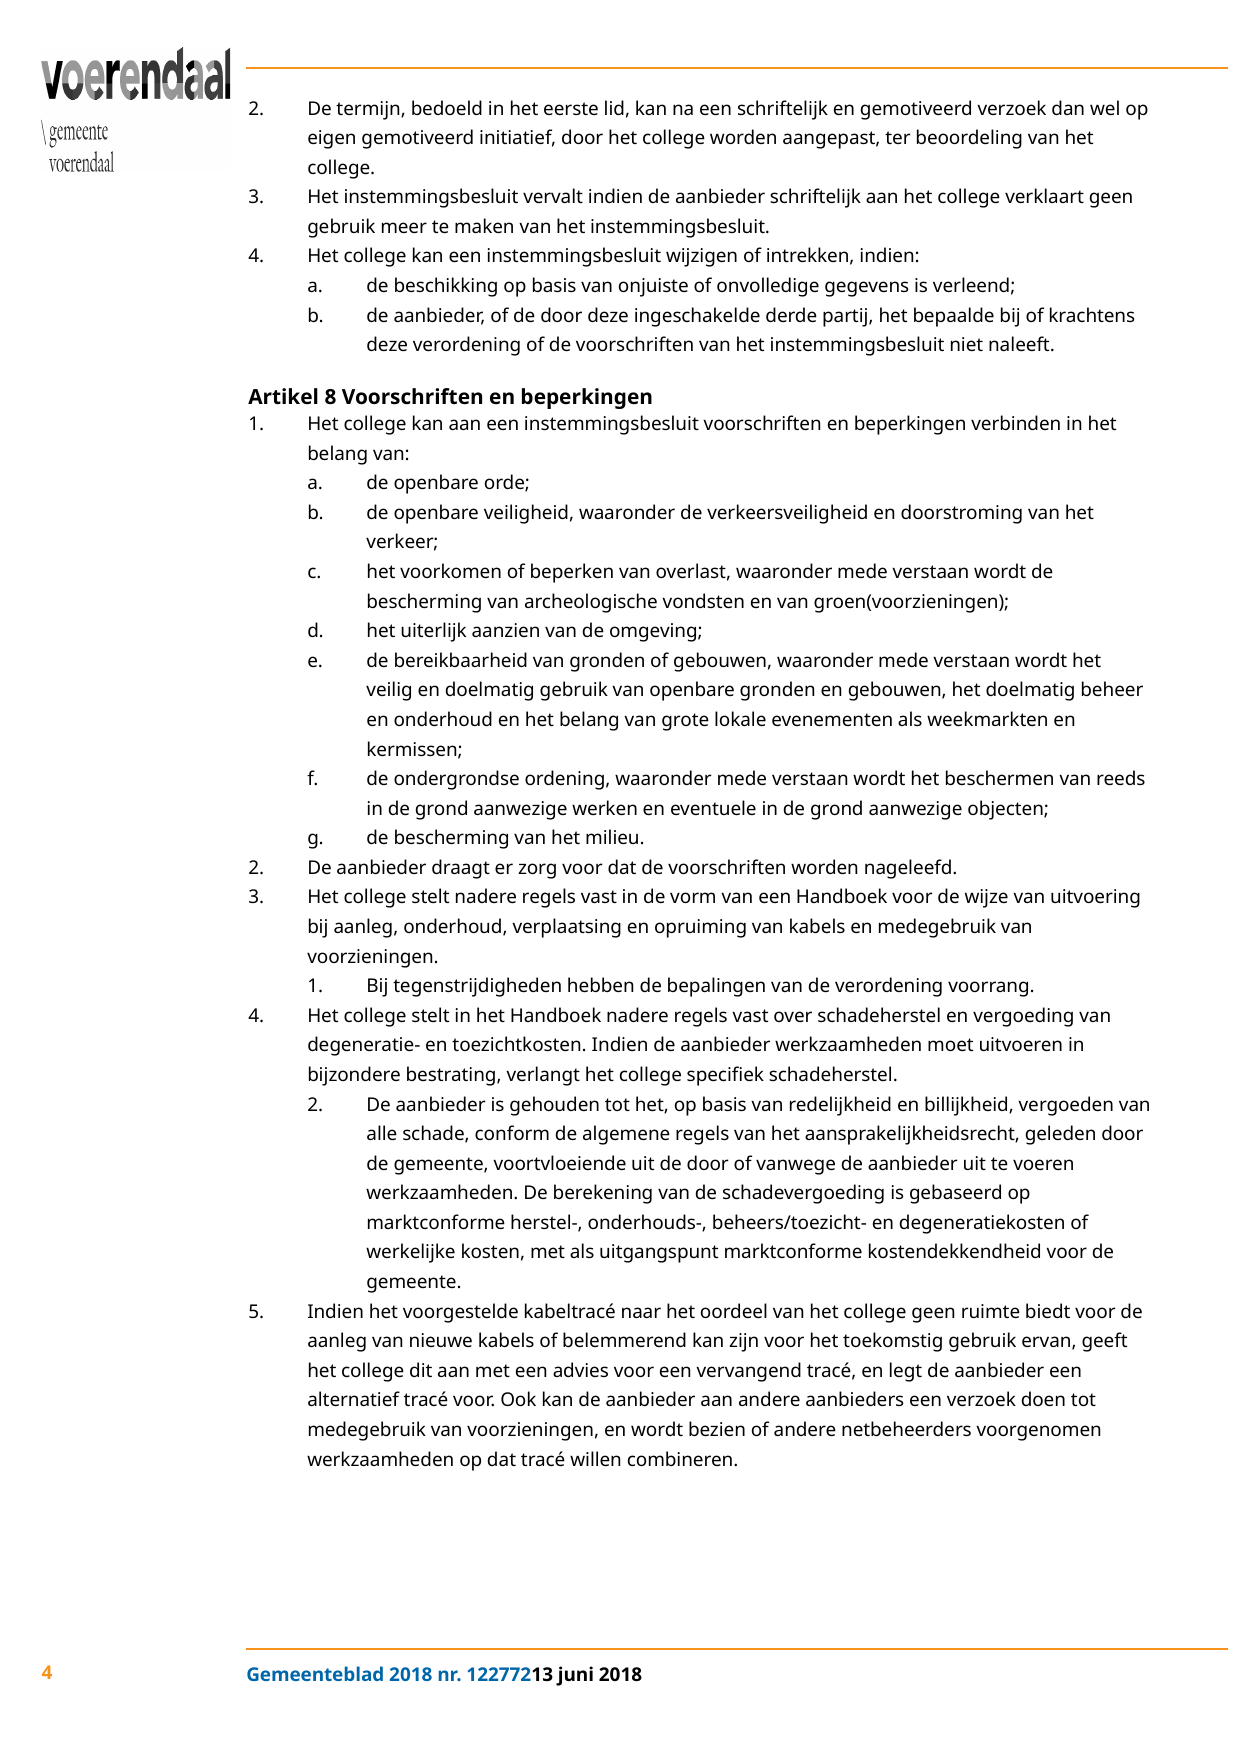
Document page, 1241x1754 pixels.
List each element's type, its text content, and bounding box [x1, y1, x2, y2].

list Indien het voorgestelde kabeltracé naar het oordeel van het college geen ruimte biedt voor de aanleg van nieuwe kabels of belemmerend kan zijn voor het toekomstig gebruik ervan, geeft het college dit aan met een advies voor een vervangend tracé, en legt de aanbieder een alternatief tracé voor. Ook kan de aanbieder aan andere aanbieders een verzoek doen tot medegebruik van voorzieningen, en wordt bezien of andere netbeheerders voorgenomen werkzaamheden op dat tracé willen combineren. [248, 1298, 1152, 1471]
list de beschikking op basis van onjuiste of onvolledige gegevens is verleend; [307, 272, 1152, 298]
list Het instemmingsbesluit vervalt indien de aanbieder schriftelijk aan het college verklaart geen gebruik meer te maken van het instemmingsbesluit. [248, 183, 1152, 239]
list De aanbieder is gehouden tot het, op basis van redelijkheid en billijkheid, vergoeden van alle schade, conform de algemene regels van het aansprakelijkheidsrecht, geleden door de gemeente, voortvloeiende uit de door of vanwege de aanbieder uit te voeren werkzaamheden. De berekening van de schadevergoeding is gebaseerd op marktconforme herstel-, onderhouds-, beheers/toezicht- en degeneratiekosten of werkelijke kosten, met als uitgangspunt marktconforme kostendekkendheid voor de gemeente. [307, 1091, 1152, 1294]
list De termijn, bedoeld in het eerste lid, kan na een schriftelijk en gemotiveerd verzoek dan wel op eigen gemotiveerd initiatief, door het college worden aangepast, ter beoordeling van het college. [248, 95, 1152, 180]
list Het college stelt in het Handboek nadere regels vast over schadeherstel en vergoeding van degeneratie- en toezichtkosten. Indien de aanbieder werkzaamheden moet uitvoeren in bijzondere bestrating, verlangt het college specifiek schadeherstel. [248, 1002, 1152, 1087]
list Het college kan een instemmingsbesluit wijzigen of intrekken, indien: [248, 243, 1152, 268]
list de aanbieder, of de door deze ingeschakelde derde partij, het bepaalde bij of krachtens deze verordening of de voorschriften van het instemmingsbesluit niet naleeft. [307, 302, 1152, 357]
list de bereikbaarheid van gronden of gebouwen, waaronder mede verstaan wordt het veilig en doelmatig gebruik van openbare gronden en gebouwen, het doelmatig beheer en onderhoud en het belang van grote lokale evenementen als weekmarkten en kermissen; [307, 647, 1152, 761]
list het uiterlijk aanzien van de omgeving; [307, 617, 1152, 643]
list Bij tegenstrijdigheden hebben de bepalingen van de verordening voorrang. [307, 972, 1152, 998]
list de openbare veiligheid, waaronder de verkeersveiligheid en doorstroming van het verkeer; [307, 499, 1152, 554]
list de openbare orde; [307, 469, 1152, 495]
picture [41, 47, 231, 172]
list de bescherming van het milieu. [307, 824, 1152, 850]
list Het college kan aan een instemmingsbesluit voorschriften en beperkingen verbinden in het belang van: [248, 410, 1152, 466]
list De aanbieder draagt er zorg voor dat de voorschriften worden nageleefd. [248, 854, 1152, 880]
list Het college stelt nadere regels vast in de vorm van een Handboek voor de wijze van uitvoering bij aanleg, onderhoud, verplaatsing en opruiming van kabels en medegebruik van voorzieningen. [248, 884, 1152, 968]
list de ondergrondse ordening, waaronder mede verstaan wordt het beschermen van reeds in de grond aanwezige werken en eventuele in de grond aanwezige objecten; [307, 765, 1152, 821]
text Artikel 8 Voorschriften en beperkingen [248, 382, 1152, 410]
list het voorkomen of beperken van overlast, waaronder mede verstaan wordt de bescherming van archeologische vondsten en van groen(voorzieningen); [307, 558, 1152, 613]
